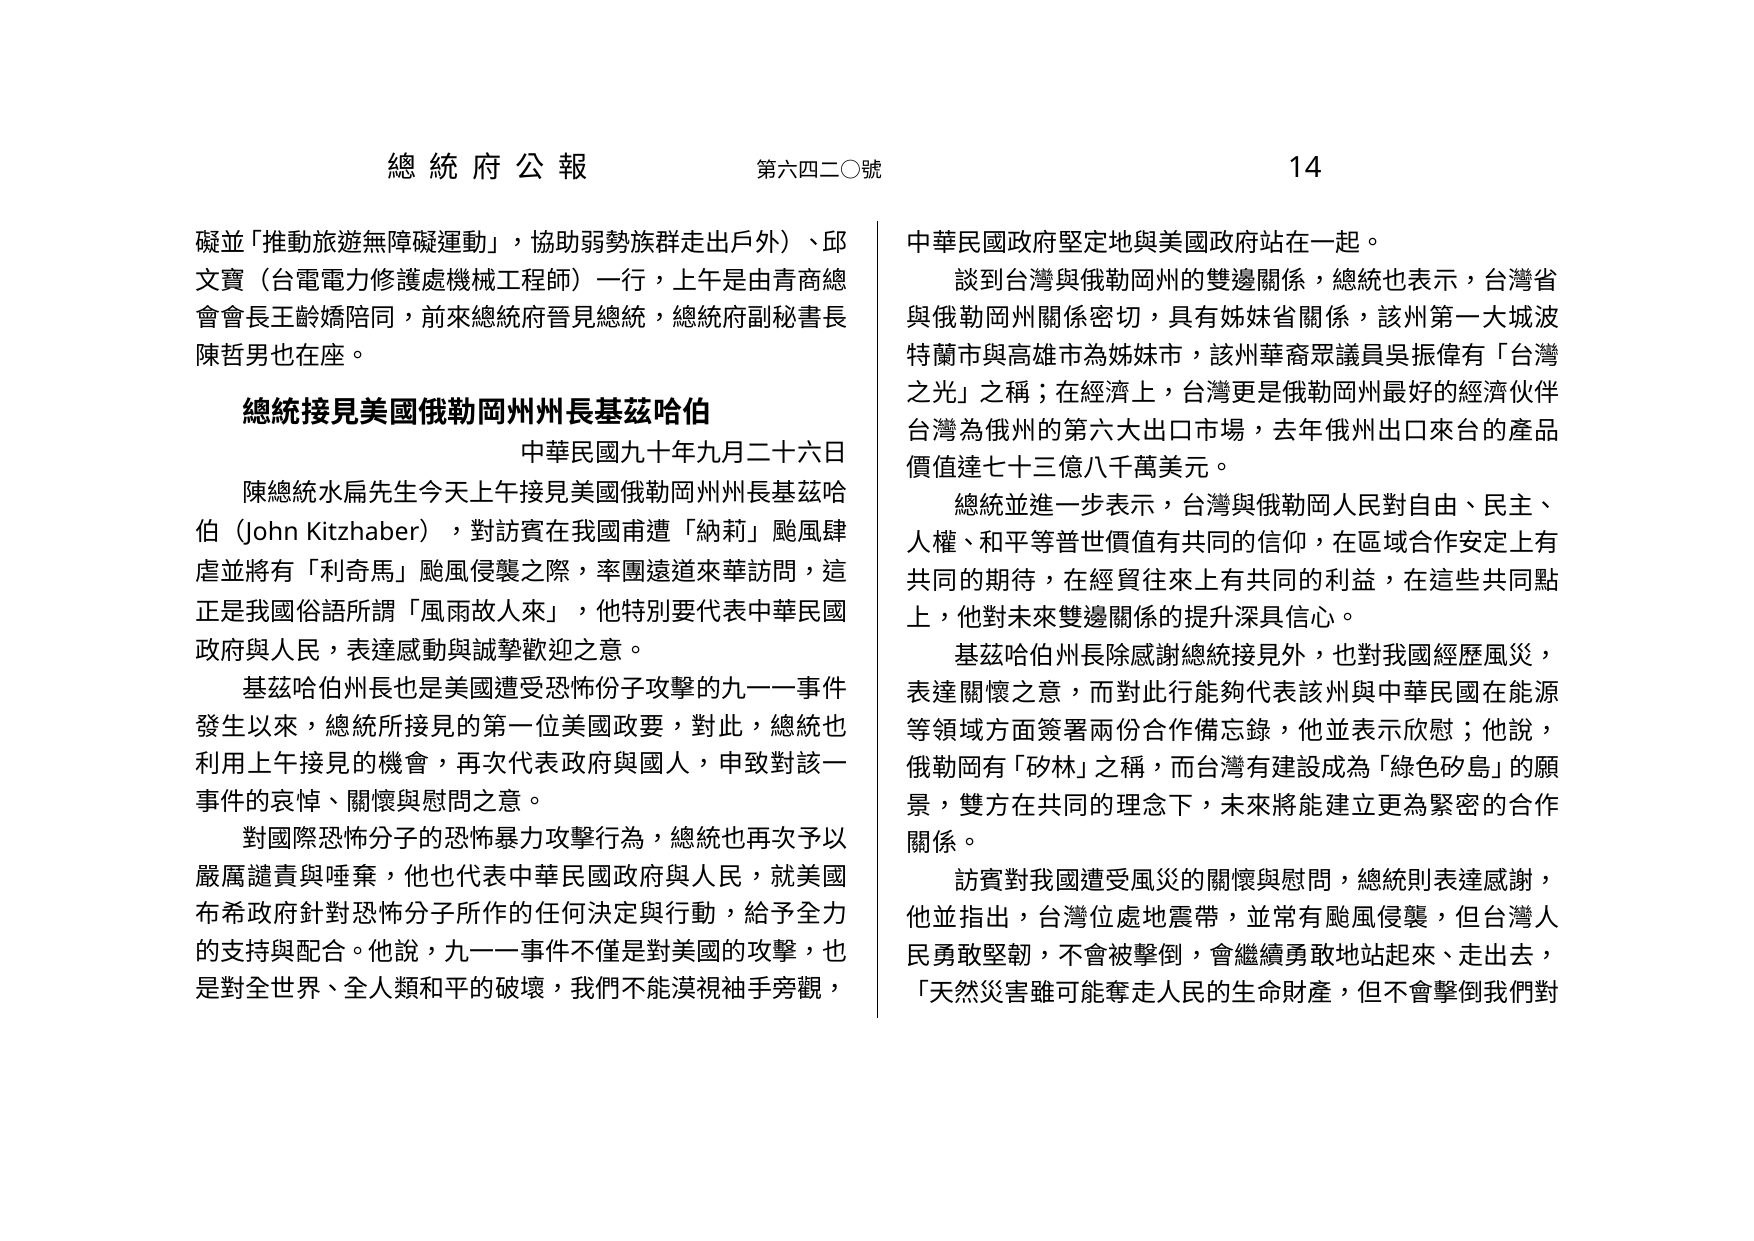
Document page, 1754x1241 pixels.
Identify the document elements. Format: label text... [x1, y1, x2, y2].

text 陳總統水扁先生今天上午接見美國俄勒岡州州長基茲哈伯（John Kitzhaber），對訪賓在我國甫遭「納莉」颱風肆虐並將有「利奇馬」颱風侵襲之際，率團遠道來華訪問，這正是我國俗語所謂「風雨故人來」，他特別要代表中華民國政府與人民，表達感動與誠摯歡迎之意。 [195, 469, 847, 667]
text 基茲哈伯州長也是美國遭受恐怖份子攻擊的九一一事件發生以來，總統所接見的第一位美國政要，對此，總統也利用上午接見的機會，再次代表政府與國人，申致對該一事件的哀悼、關懷與慰問之意。 [195, 667, 847, 817]
text 訪賓對我國遭受風災的關懷與慰問，總統則表達感謝，他並指出，台灣位處地震帶，並常有颱風侵襲，但台灣人民勇敢堅韌，不會被擊倒，會繼續勇敢地站起來、走出去，「天然災害雖可能奪走人民的生命財產，但不會擊倒我們對這塊土地的信仰及對未來的信心」，這種理念就誠如美國總統布希在九一一事件後所說，「恐怖分子可以摧毀紐約世貿中心大樓，但不能摧毀美國的立國精神與堅定信心」的精神一樣，台灣人民與美國人民都是那麼勇敢並深具信心。 [907, 859, 1559, 1009]
text 礙並「推動旅遊無障礙運動」，協助弱勢族群走出戶外）、邱文寶（台電電力修護處機械工程師）一行，上午是由青商總會會長王齡嬌陪同，前來總統府晉見總統，總統府副秘書長陳哲男也在座。 [195, 222, 847, 372]
text 基茲哈伯州長除感謝總統接見外，也對我國經歷風災，表達關懷之意，而對此行能夠代表該州與中華民國在能源等領域方面簽署兩份合作備忘錄，他並表示欣慰；他說，俄勒岡有「矽林」之稱，而台灣有建設成為「綠色矽島」的願景，雙方在共同的理念下，未來將能建立更為緊密的合作關係。 [907, 634, 1559, 859]
text 中華民國九十年九月二十六日 [195, 430, 847, 469]
text 中華民國政府堅定地與美國政府站在一起。 [907, 222, 1559, 259]
text 談到台灣與俄勒岡州的雙邊關係，總統也表示，台灣省與俄勒岡州關係密切，具有姊妹省關係，該州第一大城波特蘭市與高雄市為姊妹市，該州華裔眾議員吳振偉有「台灣之光」之稱；在經濟上，台灣更是俄勒岡州最好的經濟伙伴，台灣為俄州的第六大出口市場，去年俄州出口來台的產品價值達七十三億八千萬美元。 [907, 259, 1559, 484]
text 對國際恐怖分子的恐怖暴力攻擊行為，總統也再次予以嚴厲譴責與唾棄，他也代表中華民國政府與人民，就美國布希政府針對恐怖分子所作的任何決定與行動，給予全力的支持與配合。他說，九一一事件不僅是對美國的攻擊，也是對全世界、全人類和平的破壞，我們不能漠視袖手旁觀， [195, 817, 847, 1005]
text 總統並進一步表示，台灣與俄勒岡人民對自由、民主、人權、和平等普世價值有共同的信仰，在區域合作安定上有共同的期待，在經貿往來上有共同的利益，在這些共同點上，他對未來雙邊關係的提升深具信心。 [907, 484, 1559, 634]
text 總統接見美國俄勒岡州州長基茲哈伯 [242, 392, 847, 430]
